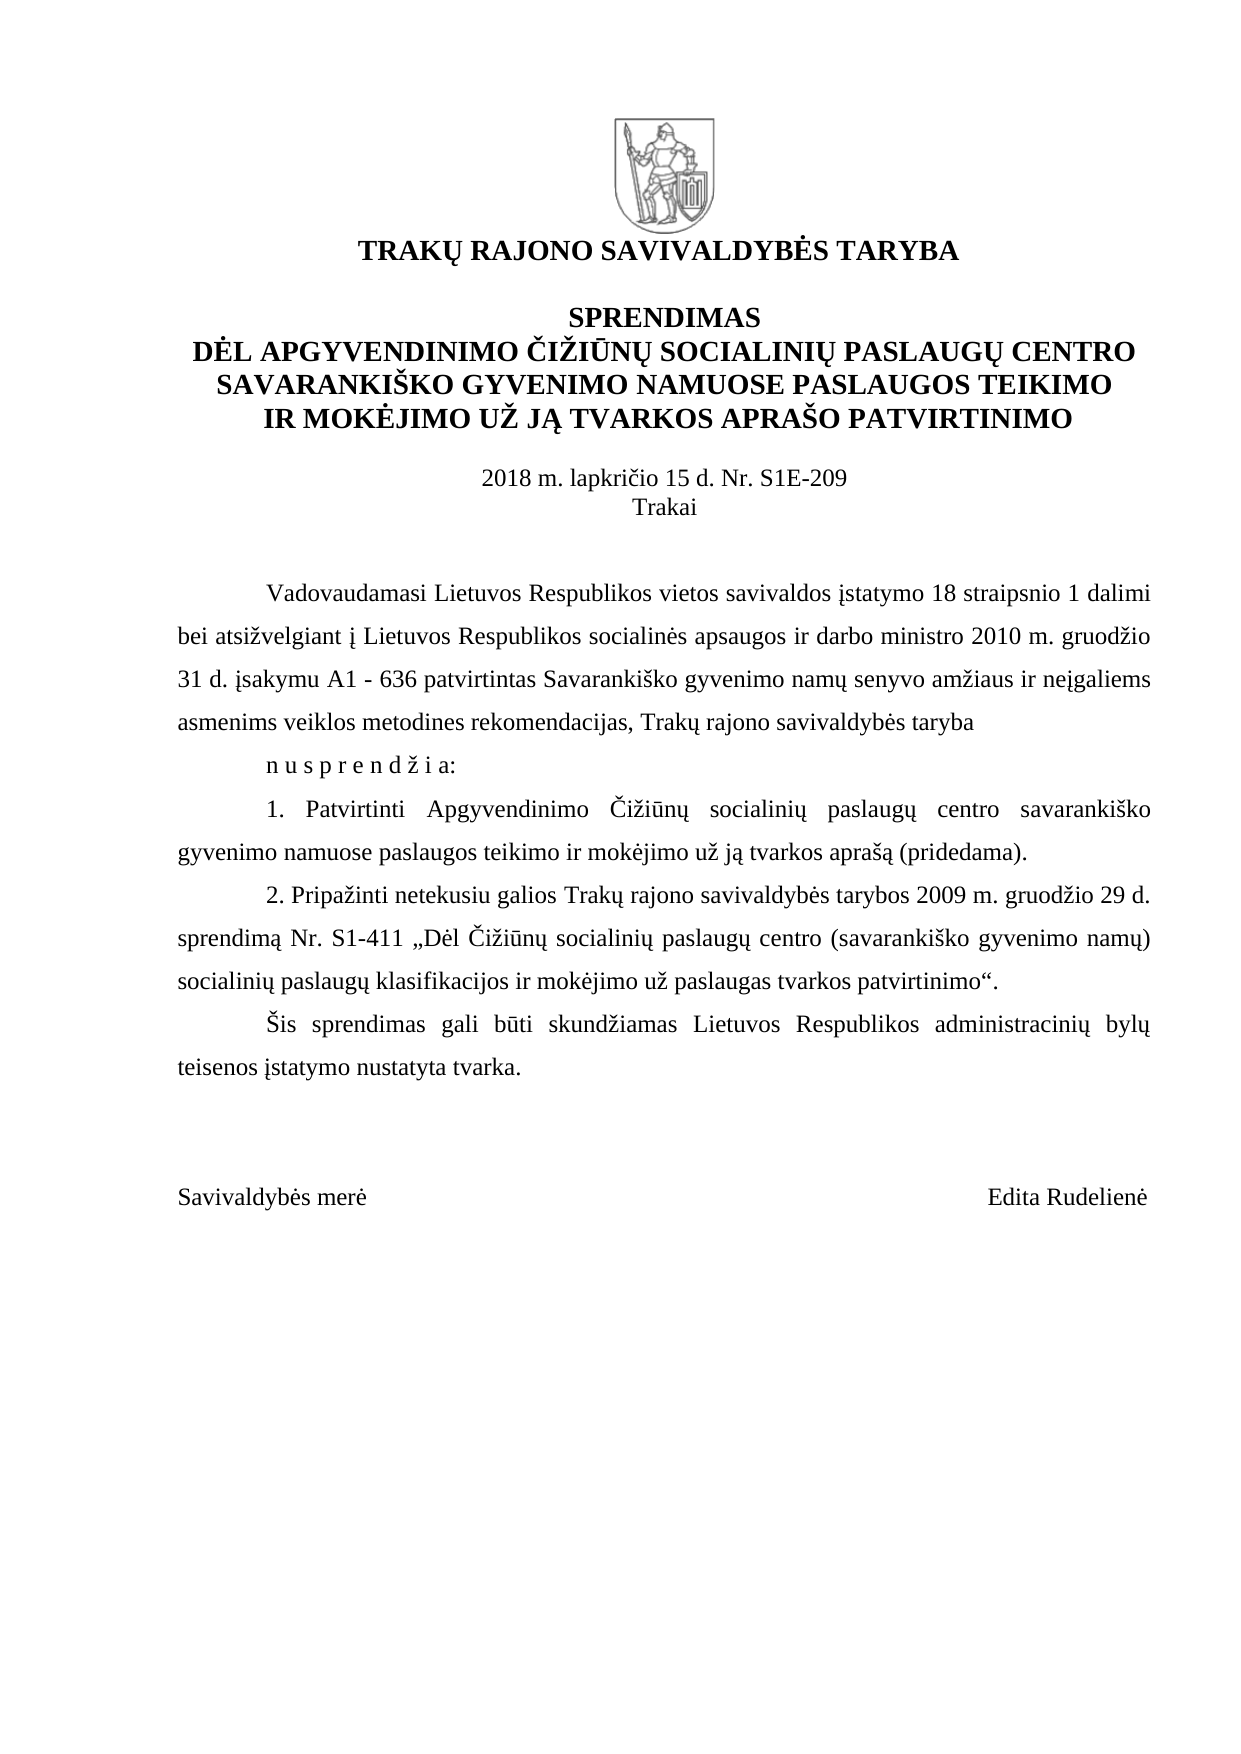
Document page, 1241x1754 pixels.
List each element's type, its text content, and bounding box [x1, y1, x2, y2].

text DĖL APGYVENDINIMO čižiūnų socialinių paslaugų centro SAVARANKIŠKO GYVENIMO NAMUOSE PASLAUGOS TEIKIMO [177, 334, 1152, 401]
text Šis sprendimas gali būti skundžiamas Lietuvos Respublikos administracinių bylų teisenos įstatymo nustatyta tvarka. [177, 1009, 1152, 1081]
text 2018 m. lapkričio 15 d. Nr. S1E-209 [177, 463, 1152, 492]
text TRAKŲ RAJONO SAVIVALDYBĖS TARYBA [166, 233, 1152, 267]
text 1. Patvirtinti Apgyvendinimo Čižiūnų socialinių paslaugų centro savarankiško gyvenimo namuose paslaugos teikimo ir mokėjimo už ją tvarkos aprašą (pridedama). [177, 794, 1152, 866]
text SPRENDIMAS [177, 300, 1152, 334]
text Vadovaudamasi Lietuvos Respublikos vietos savivaldos įstatymo 18 straipsnio 1 dalimi bei atsižvelgiant į Lietuvos Respublikos socialinės apsaugos ir darbo ministro 2010 m. gruodžio 31 d. įsakymu A1 - 636 patvirtintas Savarankiško gyvenimo namų senyvo amžiaus ir neįgaliems asmenims veiklos metodines rekomendacijas, Trakų rajono savivaldybės taryba [177, 578, 1152, 736]
text Savivaldybės merė Edita Rudelienė [177, 1182, 1152, 1211]
text Trakai [177, 492, 1152, 521]
text 2. Pripažinti netekusiu galios Trakų rajono savivaldybės tarybos 2009 m. gruodžio 29 d. sprendimą Nr. S1-411 „Dėl Čižiūnų socialinių paslaugų centro (savarankiško gyvenimo namų) socialinių paslaugų klasifikacijos ir mokėjimo už paslaugas tvarkos patvirtinimo“. [177, 880, 1152, 995]
text n u s p r e n d ž i a: [177, 751, 1152, 779]
text IR MOKĖJIMO UŽ JĄ TVARKOS APRAŠO PATVIRTINIMO [177, 401, 1152, 434]
